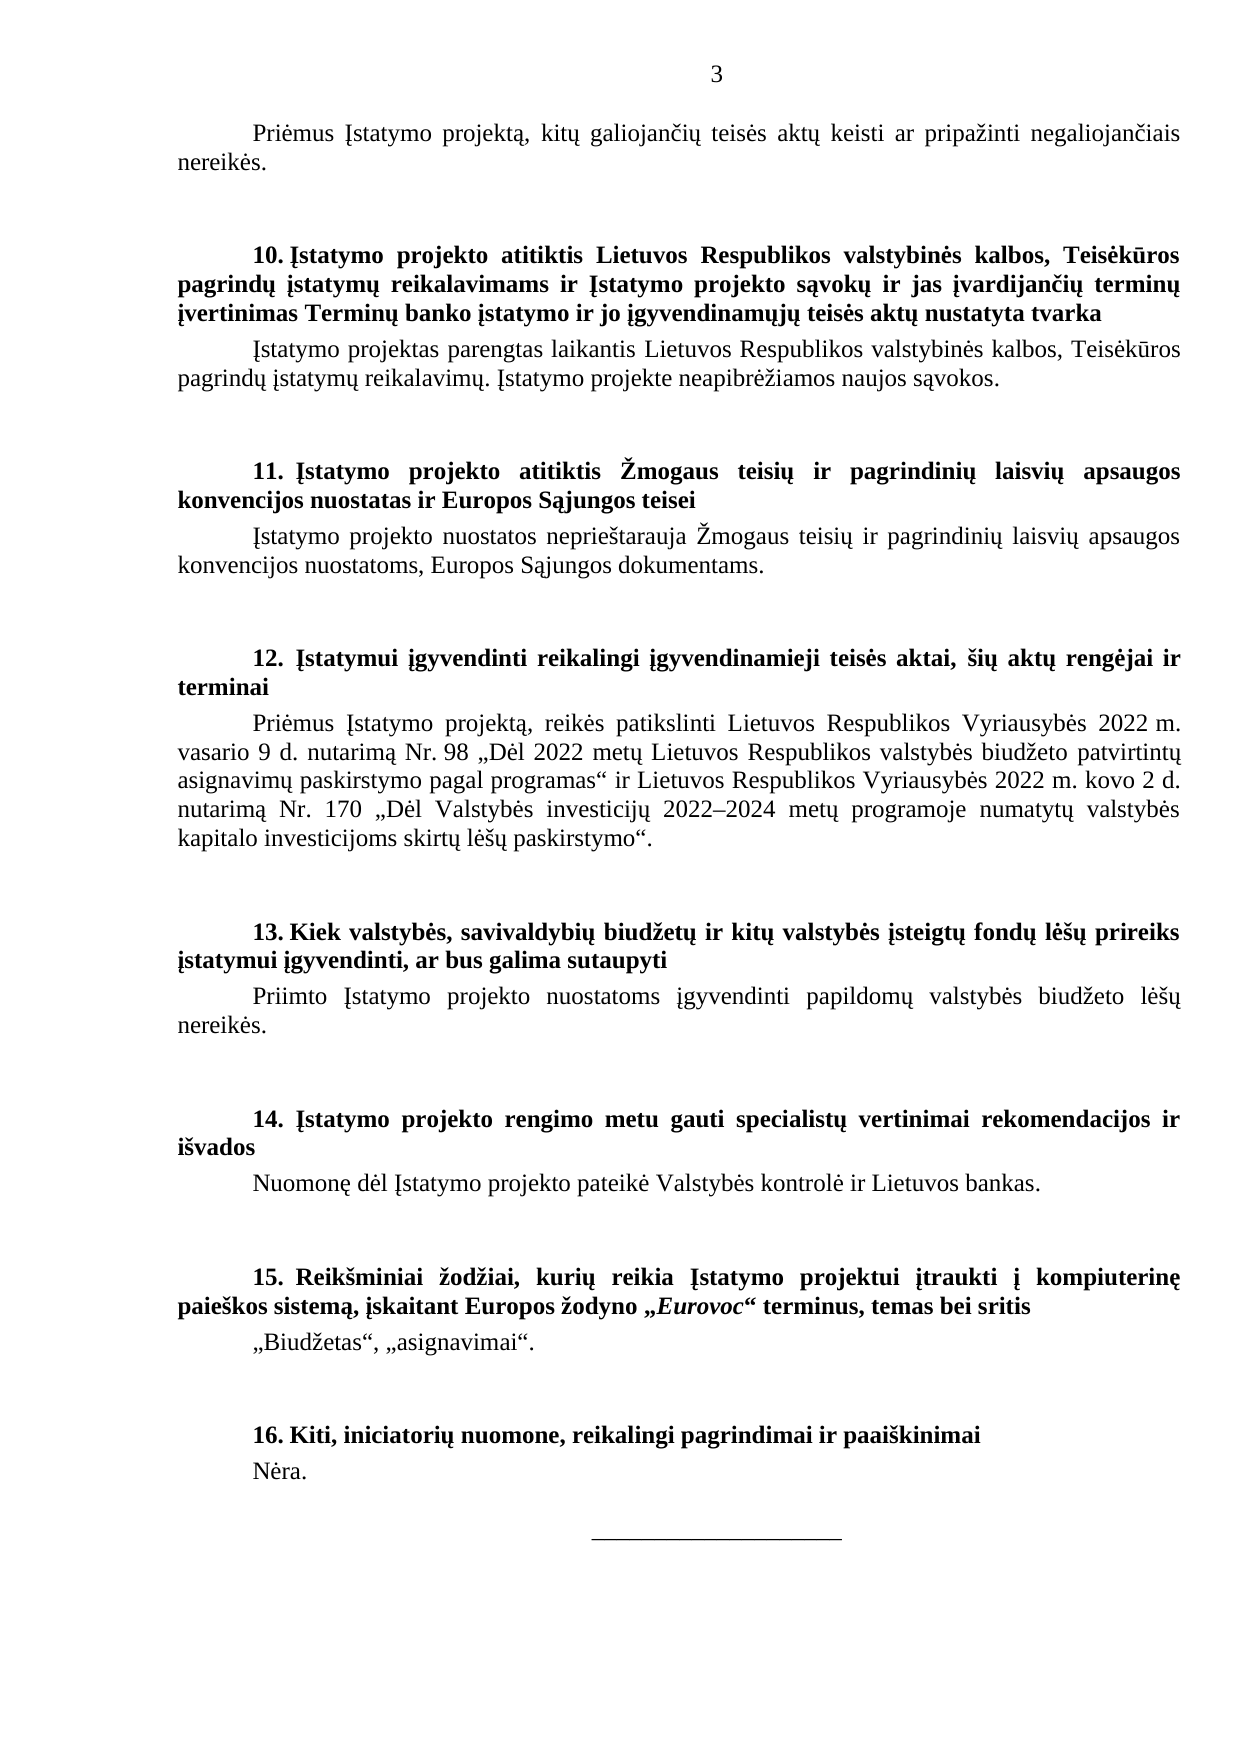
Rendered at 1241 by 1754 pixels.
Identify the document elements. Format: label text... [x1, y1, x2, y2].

text Įstatymo projektas parengtas laikantis Lietuvos Respublikos valstybinės kalbos, Teisėkūros pagrindų įstatymų reikalavimų. Įstatymo projekte neapibrėžiamos naujos sąvokos. [177, 334, 1181, 391]
text Priėmus Įstatymo projektą, reikės patikslinti Lietuvos Respublikos Vyriausybės 2022 m. vasario 9 d. nutarimą Nr. 98 „Dėl 2022 metų Lietuvos Respublikos valstybės biudžeto patvirtintų asignavimų paskirstymo pagal programas“ ir Lietuvos Respublikos Vyriausybės 2022 m. kovo 2 d. nutarimą Nr. 170 „Dėl Valstybės investicijų 2022–2024 metų programoje numatytų valstybės kapitalo investicijoms skirtų lėšų paskirstymo“. [177, 708, 1181, 852]
text ____________________ [177, 1514, 1181, 1543]
text Įstatymo projekto nuostatos neprieštarauja Žmogaus teisių ir pagrindinių laisvių apsaugos konvencijos nuostatoms, Europos Sąjungos dokumentams. [177, 521, 1181, 578]
text „Biudžetas“, „asignavimai“. [177, 1327, 1181, 1356]
text Nėra. [177, 1456, 1181, 1485]
text Priimto Įstatymo projekto nuostatoms įgyvendinti papildomų valstybės biudžeto lėšų nereikės. [177, 981, 1181, 1039]
text 14. Įstatymo projekto rengimo metu gauti specialistų vertinimai rekomendacijos ir išvados [177, 1104, 1181, 1161]
text 10. Įstatymo projekto atitiktis Lietuvos Respublikos valstybinės kalbos, Teisėkūros pagrindų įstatymų reikalavimams ir Įstatymo projekto sąvokų ir jas įvardijančių terminų įvertinimas Terminų banko įstatymo ir jo įgyvendinamųjų teisės aktų nustatyta tvarka [177, 240, 1181, 327]
text 15. Reikšminiai žodžiai, kurių reikia Įstatymo projektui įtraukti į kompiuterinę paieškos sistemą, įskaitant Europos žodyno „Eurovoc“ terminus, temas bei sritis [177, 1262, 1181, 1319]
text Priėmus Įstatymo projektą, kitų galiojančių teisės aktų keisti ar pripažinti negaliojančiais nereikės. [177, 118, 1181, 176]
text Nuomonę dėl Įstatymo projekto pateikė Valstybės kontrolė ir Lietuvos bankas. [177, 1168, 1181, 1197]
text 13. Kiek valstybės, savivaldybių biudžetų ir kitų valstybės įsteigtų fondų lėšų prireiks įstatymui įgyvendinti, ar bus galima sutaupyti [177, 917, 1181, 974]
text 11. Įstatymo projekto atitiktis Žmogaus teisių ir pagrindinių laisvių apsaugos konvencijos nuostatas ir Europos Sąjungos teisei [177, 456, 1181, 514]
text 12. Įstatymui įgyvendinti reikalingi įgyvendinamieji teisės aktai, šių aktų rengėjai ir terminai [177, 643, 1181, 701]
text 16. Kiti, iniciatorių nuomone, reikalingi pagrindimai ir paaiškinimai [177, 1420, 1181, 1449]
